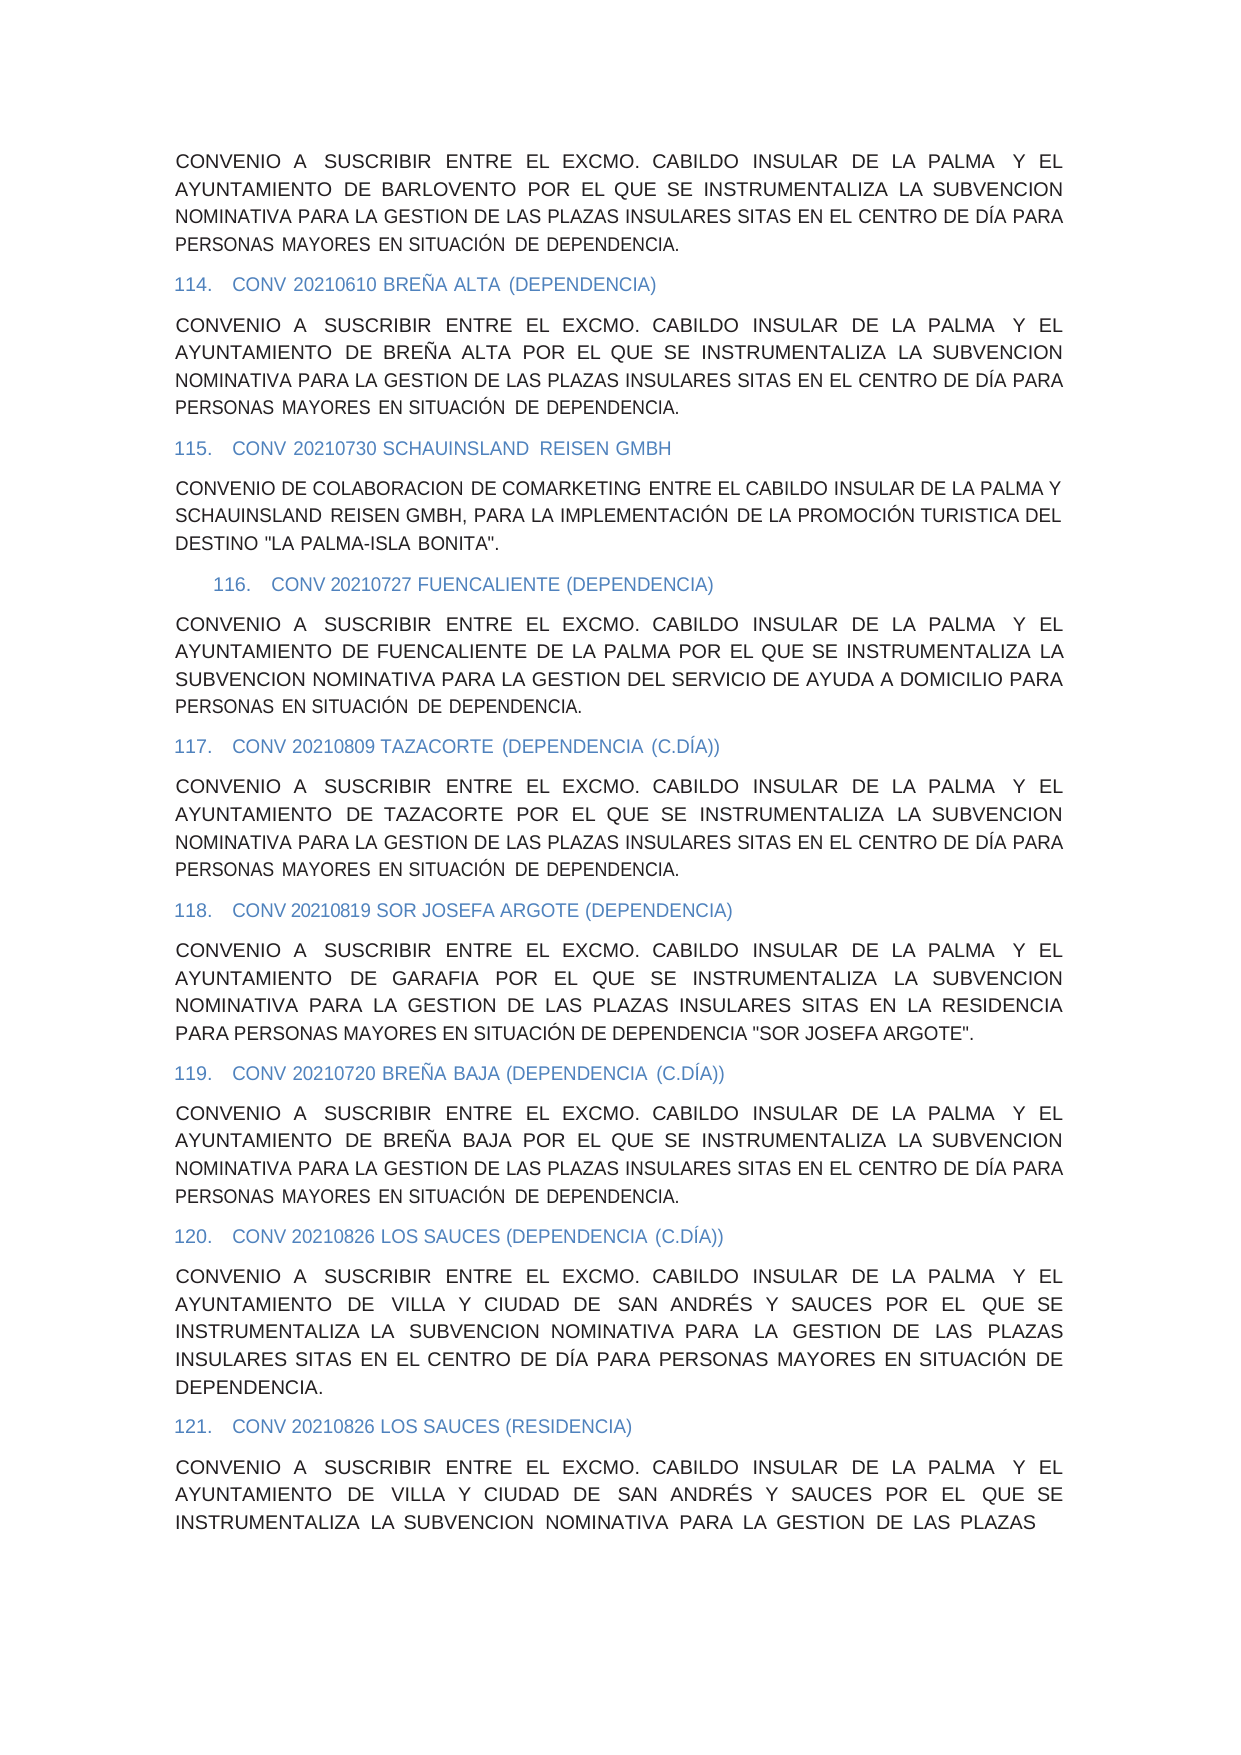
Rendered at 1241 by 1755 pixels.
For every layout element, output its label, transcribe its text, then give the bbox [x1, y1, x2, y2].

text CONVENIO A SUSCRIBIR ENTRE EL EXCMO. CABILDO INSULAR DE LA PALMA Y EL AYUNTAMIENTO DE BREÑA BAJA POR EL QUE SE INSTRUMENTALIZA LA SUBVENCION NOMINATIVA PARA LA GESTION DE LAS PLAZAS INSULARES SITAS EN EL CENTRO DE DÍA PARA PERSONAS MAYORES EN SITUACIÓN DE DEPENDENCIA. [175, 1102, 1063, 1207]
text CONVENIO A SUSCRIBIR ENTRE EL EXCMO. CABILDO INSULAR DE LA PALMA Y EL AYUNTAMIENTO DE GARAFIA POR EL QUE SE INSTRUMENTALIZA LA SUBVENCION NOMINATIVA PARA LA GESTION DE LAS PLAZAS INSULARES SITAS EN LA RESIDENCIA PARA PERSONAS MAYORES EN SITUACIÓN DE DEPENDENCIA "SOR JOSEFA ARGOTE". [175, 939, 1063, 1044]
list CONV 20210730 SCHAUINSLAND REISEN GMBH [174, 436, 1074, 459]
text CONVENIO A SUSCRIBIR ENTRE EL EXCMO. CABILDO INSULAR DE LA PALMA Y EL AYUNTAMIENTO DE VILLA Y CIUDAD DE SAN ANDRÉS Y SAUCES POR EL QUE SE INSTRUMENTALIZA LA SUBVENCION NOMINATIVA PARA LA GESTION DE LAS PLAZAS [175, 1456, 1063, 1534]
text CONVENIO A SUSCRIBIR ENTRE EL EXCMO. CABILDO INSULAR DE LA PALMA Y EL AYUNTAMIENTO DE VILLA Y CIUDAD DE SAN ANDRÉS Y SAUCES POR EL QUE SE INSTRUMENTALIZA LA SUBVENCION NOMINATIVA PARA LA GESTION DE LAS PLAZAS INSULARES SITAS EN EL CENTRO DE DÍA PARA PERSONAS MAYORES EN SITUACIÓN DE DEPENDENCIA. [175, 1265, 1063, 1398]
text CONVENIO A SUSCRIBIR ENTRE EL EXCMO. CABILDO INSULAR DE LA PALMA Y EL AYUNTAMIENTO DE FUENCALIENTE DE LA PALMA POR EL QUE SE INSTRUMENTALIZA LA SUBVENCION NOMINATIVA PARA LA GESTION DEL SERVICIO DE AYUDA A DOMICILIO PARA PERSONAS EN SITUACIÓN DE DEPENDENCIA. [175, 612, 1064, 718]
list CONV 20210819 SOR JOSEFA ARGOTE (DEPENDENCIA) [174, 898, 1074, 921]
list CONV 20210826 LOS SAUCES (RESIDENCIA) [174, 1415, 1074, 1438]
list CONV 20210826 LOS SAUCES (DEPENDENCIA (C.DÍA)) [174, 1225, 1074, 1247]
list CONV 20210727 FUENCALIENTE (DEPENDENCIA) [213, 572, 1074, 595]
text CONVENIO A SUSCRIBIR ENTRE EL EXCMO. CABILDO INSULAR DE LA PALMA Y EL AYUNTAMIENTO DE BREÑA ALTA POR EL QUE SE INSTRUMENTALIZA LA SUBVENCION NOMINATIVA PARA LA GESTION DE LAS PLAZAS INSULARES SITAS EN EL CENTRO DE DÍA PARA PERSONAS MAYORES EN SITUACIÓN DE DEPENDENCIA. [175, 313, 1063, 419]
list CONV 20210610 BREÑA ALTA (DEPENDENCIA) [174, 273, 1074, 296]
text CONVENIO DE COLABORACION DE COMARKETING ENTRE EL CABILDO INSULAR DE LA PALMA Y SCHAUINSLAND REISEN GMBH, PARA LA IMPLEMENTACIÓN DE LA PROMOCIÓN TURISTICA DEL DESTINO "LA PALMA-ISLA BONITA". [175, 477, 1062, 554]
list CONV 20210809 TAZACORTE (DEPENDENCIA (C.DÍA)) [174, 735, 1074, 758]
text CONVENIO A SUSCRIBIR ENTRE EL EXCMO. CABILDO INSULAR DE LA PALMA Y EL AYUNTAMIENTO DE TAZACORTE POR EL QUE SE INSTRUMENTALIZA LA SUBVENCION NOMINATIVA PARA LA GESTION DE LAS PLAZAS INSULARES SITAS EN EL CENTRO DE DÍA PARA PERSONAS MAYORES EN SITUACIÓN DE DEPENDENCIA. [175, 775, 1063, 881]
text CONVENIO A SUSCRIBIR ENTRE EL EXCMO. CABILDO INSULAR DE LA PALMA Y EL AYUNTAMIENTO DE BARLOVENTO POR EL QUE SE INSTRUMENTALIZA LA SUBVENCION NOMINATIVA PARA LA GESTION DE LAS PLAZAS INSULARES SITAS EN EL CENTRO DE DÍA PARA PERSONAS MAYORES EN SITUACIÓN DE DEPENDENCIA. [175, 150, 1063, 256]
list CONV 20210720 BREÑA BAJA (DEPENDENCIA (C.DÍA)) [174, 1061, 1074, 1084]
